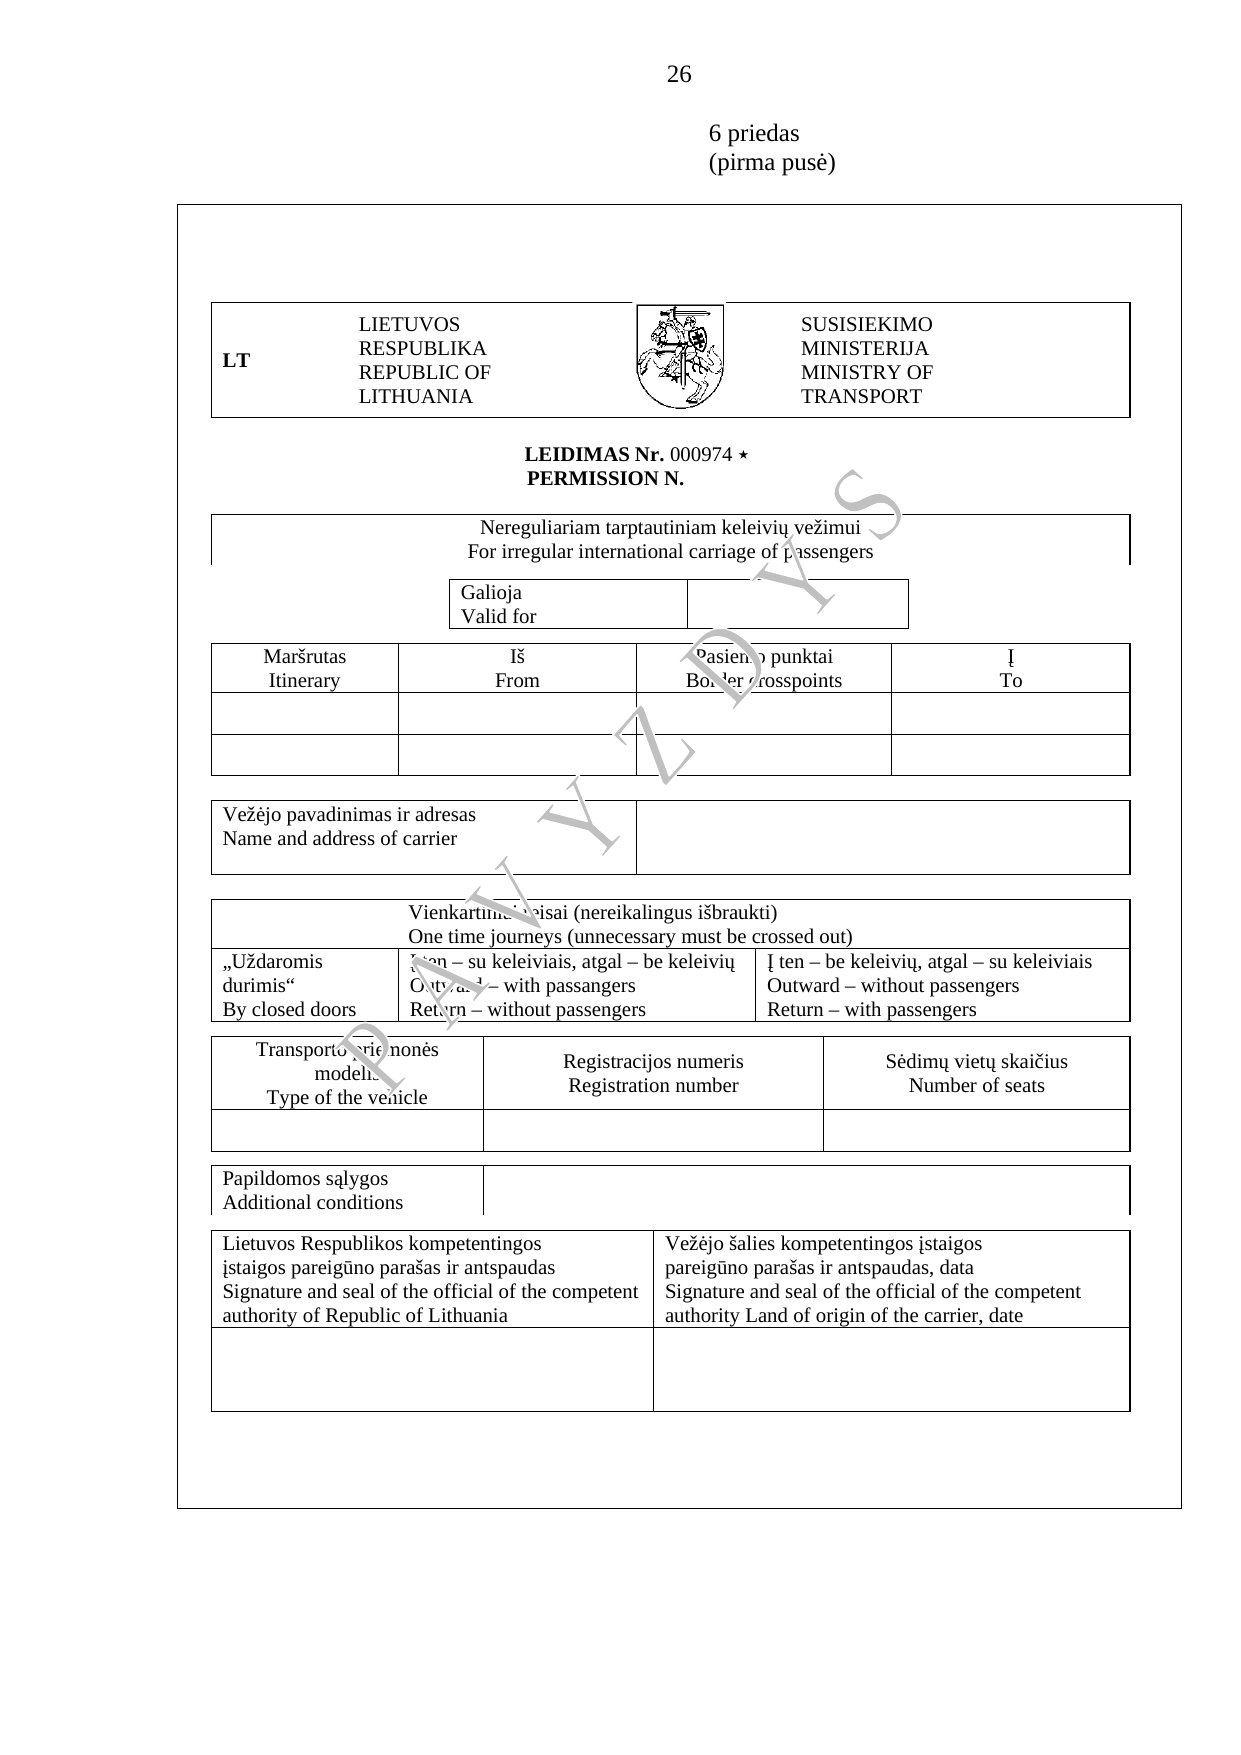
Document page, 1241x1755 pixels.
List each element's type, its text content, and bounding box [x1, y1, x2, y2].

table_cell [211, 565, 449, 579]
table_cell [1130, 254, 1181, 278]
table_cell [790, 418, 1130, 442]
table_cell [178, 643, 211, 692]
table_cell [1131, 948, 1181, 1021]
table_cell [636, 776, 892, 800]
table_cell [211, 875, 398, 899]
table_cell Lietuvos Respublikos kompetentingos įstaigos pareigūno parašas ir antspaudas Signature and seal of the official of the competent authority of Republic of Lithuania [212, 1231, 653, 1327]
table_cell [178, 1484, 211, 1508]
table_cell [824, 1110, 1129, 1151]
table_cell [569, 254, 789, 278]
table_cell [398, 1484, 466, 1508]
table_cell [466, 1436, 892, 1460]
table_cell [347, 254, 568, 278]
table_cell [637, 850, 892, 874]
table_cell [372, 1022, 398, 1036]
table_cell [875, 628, 1130, 643]
table_cell [178, 692, 211, 734]
table_cell [1130, 1215, 1181, 1230]
table_cell Pasienio punktai Border crosspoints [698, 644, 754, 692]
table_cell [926, 442, 1130, 490]
table_cell [211, 230, 347, 253]
table_cell [483, 1152, 892, 1165]
table_cell [211, 1484, 398, 1508]
table_cell [892, 850, 1129, 874]
table_cell [466, 1460, 892, 1484]
table_cell [449, 565, 602, 579]
table_cell [178, 1460, 211, 1484]
text (pirma pusė) [177, 147, 1181, 176]
table_cell [178, 490, 211, 514]
table_cell [449, 629, 602, 643]
table_cell [841, 490, 874, 500]
table_cell [1131, 539, 1181, 564]
table_cell [1131, 1165, 1181, 1190]
table_cell [484, 1166, 1129, 1215]
table_cell [178, 1036, 211, 1109]
table_cell [1130, 1484, 1181, 1508]
table_cell [178, 1327, 211, 1411]
table_cell [892, 1412, 1130, 1436]
table_cell [875, 505, 893, 514]
table_cell [637, 735, 658, 775]
table_cell [603, 629, 709, 643]
table_cell [892, 735, 1129, 775]
table_cell [1131, 692, 1181, 734]
table_cell Pasienio punktai Border crosspoints [752, 644, 891, 692]
table_cell [399, 735, 636, 775]
table_cell [637, 693, 891, 734]
table_cell [178, 1411, 211, 1436]
table_cell [892, 1022, 1130, 1036]
table_cell [211, 1152, 398, 1165]
table_cell [178, 254, 211, 278]
table_header [569, 205, 789, 229]
table_cell [211, 628, 449, 643]
table_cell [466, 1484, 892, 1508]
table_header [211, 205, 347, 229]
table_cell [875, 565, 1130, 579]
table_cell [569, 230, 789, 253]
table_cell [909, 579, 1130, 628]
table_cell [892, 693, 1129, 734]
table_cell [399, 693, 636, 734]
table_cell [1130, 1460, 1181, 1484]
table_cell [178, 539, 211, 564]
table_cell [1130, 490, 1181, 514]
table_cell [892, 776, 1130, 800]
table_cell [637, 720, 643, 734]
table_cell [178, 1021, 211, 1036]
table_cell [483, 1215, 892, 1230]
table_cell [211, 1460, 398, 1484]
table_cell [1130, 565, 1181, 579]
table_cell [211, 442, 347, 490]
table_cell [569, 303, 789, 417]
table_header [790, 205, 1130, 229]
table_cell [790, 278, 1130, 302]
table_cell LT [212, 303, 347, 417]
table_cell Vežėjo pavadinimas ir adresas Name and address of carrier [212, 801, 604, 849]
table_cell [768, 565, 800, 577]
table_cell [347, 418, 568, 442]
table_cell [178, 579, 211, 628]
table_cell [178, 1109, 211, 1151]
table_header [347, 205, 568, 229]
table_cell [178, 1151, 211, 1165]
table_cell [211, 278, 347, 302]
table_cell [178, 1190, 211, 1215]
table_cell [1131, 1109, 1181, 1151]
table_cell [1130, 1021, 1181, 1036]
table_cell [586, 801, 636, 849]
table_cell [1131, 850, 1181, 874]
table_cell [178, 874, 211, 899]
table_cell Nereguliariam tarptautiniam keleivių vežimui For irregular international carriage of passengers [212, 515, 1129, 564]
table_cell [1130, 1411, 1181, 1436]
table_cell [1130, 874, 1181, 899]
table_cell [178, 278, 211, 302]
table_cell [1130, 1436, 1181, 1460]
table_cell [178, 565, 211, 579]
table_cell [211, 1412, 398, 1436]
table_cell [211, 776, 398, 800]
table_cell [178, 417, 211, 442]
table_cell Į ten – be keleivių, atgal – su keleiviais Outward – without passengers Return – with passengers [756, 949, 1129, 1021]
table_cell [1131, 643, 1181, 692]
table_cell [875, 490, 1130, 514]
table_cell [211, 490, 347, 514]
table_cell [892, 1484, 1130, 1508]
table_cell [178, 1215, 211, 1230]
table_cell [1130, 442, 1181, 490]
table_cell [636, 875, 892, 899]
table_cell LEIDIMAS Nr. ٭ 000974 PERMISSION N. [347, 442, 926, 490]
table_cell [354, 1031, 371, 1036]
table_cell [603, 565, 762, 579]
table_cell [178, 1230, 211, 1327]
table_cell [892, 1436, 1130, 1460]
table_cell Sėdimų vietų skaičius Number of seats [824, 1037, 1129, 1109]
table_cell [623, 719, 636, 734]
table_cell [1131, 1036, 1181, 1109]
table_cell [398, 1460, 466, 1484]
table_cell [398, 1152, 483, 1165]
table_cell [398, 1215, 483, 1230]
table_cell [178, 442, 211, 490]
table_cell [1131, 302, 1181, 417]
table_cell [178, 734, 211, 775]
table_cell [578, 776, 636, 800]
table_cell [398, 850, 636, 874]
table_cell Į To [892, 644, 1129, 692]
table_cell [1130, 628, 1181, 643]
table_cell Maršrutas Itinerary [212, 644, 398, 692]
table_cell [178, 948, 211, 1021]
table_cell [178, 800, 211, 849]
table_cell [732, 629, 874, 643]
table_cell [178, 302, 211, 417]
table_cell [636, 1022, 892, 1036]
table_cell Vežėjo šalies kompetentingos įstaigos pareigūno parašas ir antspaudas, data Signature and seal of the official of the competent authority Land of origin of the carrier, date [654, 1231, 1129, 1327]
table_cell Registracijos numeris Registration number [484, 1037, 823, 1109]
table_cell [178, 850, 211, 874]
table_cell [178, 899, 211, 948]
table_cell [654, 1328, 1129, 1411]
table_cell LIETUVOS RESPUBLIKA REPUBLIC OF LITHUANIA [347, 303, 568, 417]
table_cell [398, 776, 577, 800]
table_cell [211, 579, 449, 628]
table_cell [212, 735, 398, 775]
table_cell Iš From [399, 644, 636, 692]
table_cell [212, 850, 398, 874]
table_cell Į ten – su keleiviais, atgal – be keleivių Outward – with passangers Return – without passengers [399, 949, 755, 1021]
table_cell [347, 490, 602, 514]
table_cell [178, 1436, 211, 1460]
table_cell [1131, 514, 1181, 539]
table_cell [1130, 278, 1181, 302]
table_cell [466, 1412, 892, 1436]
table_cell [1130, 775, 1181, 800]
table_cell Papildomos sąlygos Additional conditions [212, 1166, 483, 1215]
table_cell [178, 514, 211, 539]
table_cell [892, 1215, 1130, 1230]
table_cell [892, 875, 1130, 899]
table_cell [803, 565, 874, 579]
table_cell [1131, 899, 1181, 948]
table_cell [398, 1022, 636, 1036]
table_cell Vienkartiniai reisai (nereikalingus išbraukti) One time journeys (unnecessary must be crossed out) [212, 900, 1129, 948]
table_cell SUSISIEKIMO MINISTERIJA MINISTRY OF TRANSPORT [790, 303, 1129, 417]
table_cell [1130, 1151, 1181, 1165]
table_cell [1131, 1190, 1181, 1215]
table_cell [211, 418, 347, 442]
table_cell [1131, 734, 1181, 775]
table_cell [1130, 230, 1181, 253]
table_cell [1130, 417, 1181, 442]
table_cell [688, 580, 908, 628]
table_cell [790, 254, 1130, 278]
table_cell [569, 278, 789, 302]
table_cell [178, 1165, 211, 1190]
table_cell [212, 693, 398, 734]
table_cell Galioja Valid for [450, 580, 687, 628]
table_cell [637, 801, 1129, 849]
text 6 priedas [709, 118, 1181, 147]
table_cell [398, 1436, 466, 1460]
table_cell [892, 1152, 1130, 1165]
table_cell [398, 875, 519, 899]
table_cell [484, 1110, 823, 1151]
table_cell [212, 1110, 483, 1151]
table_cell [892, 1460, 1130, 1484]
table_cell [569, 418, 789, 442]
table_cell [178, 230, 211, 253]
table_cell Pasienio punktai Border crosspoints [637, 644, 722, 692]
table_cell [398, 1412, 466, 1436]
table_cell [603, 490, 874, 514]
table_cell [347, 230, 568, 253]
table_cell [790, 230, 1130, 253]
table_cell [656, 735, 891, 775]
table_cell [347, 278, 568, 302]
table_cell [178, 775, 211, 800]
table_cell [211, 1215, 398, 1230]
table_cell [211, 1022, 359, 1036]
table_cell [514, 875, 636, 899]
table_cell [211, 254, 347, 278]
table_cell [211, 1436, 398, 1460]
table_cell [1131, 1230, 1181, 1327]
table_header [1130, 205, 1181, 229]
table_cell [1131, 1327, 1181, 1411]
table_cell [705, 638, 731, 643]
table_cell [178, 628, 211, 643]
table_header [178, 205, 211, 229]
table_cell „Uždaromis durimis“ By closed doors [212, 949, 398, 1021]
table_cell [1131, 800, 1181, 849]
table_cell [212, 1328, 653, 1411]
table_cell Transporto priemonės modelis Type of the vehicle [212, 1037, 483, 1109]
table_cell [1130, 579, 1181, 628]
